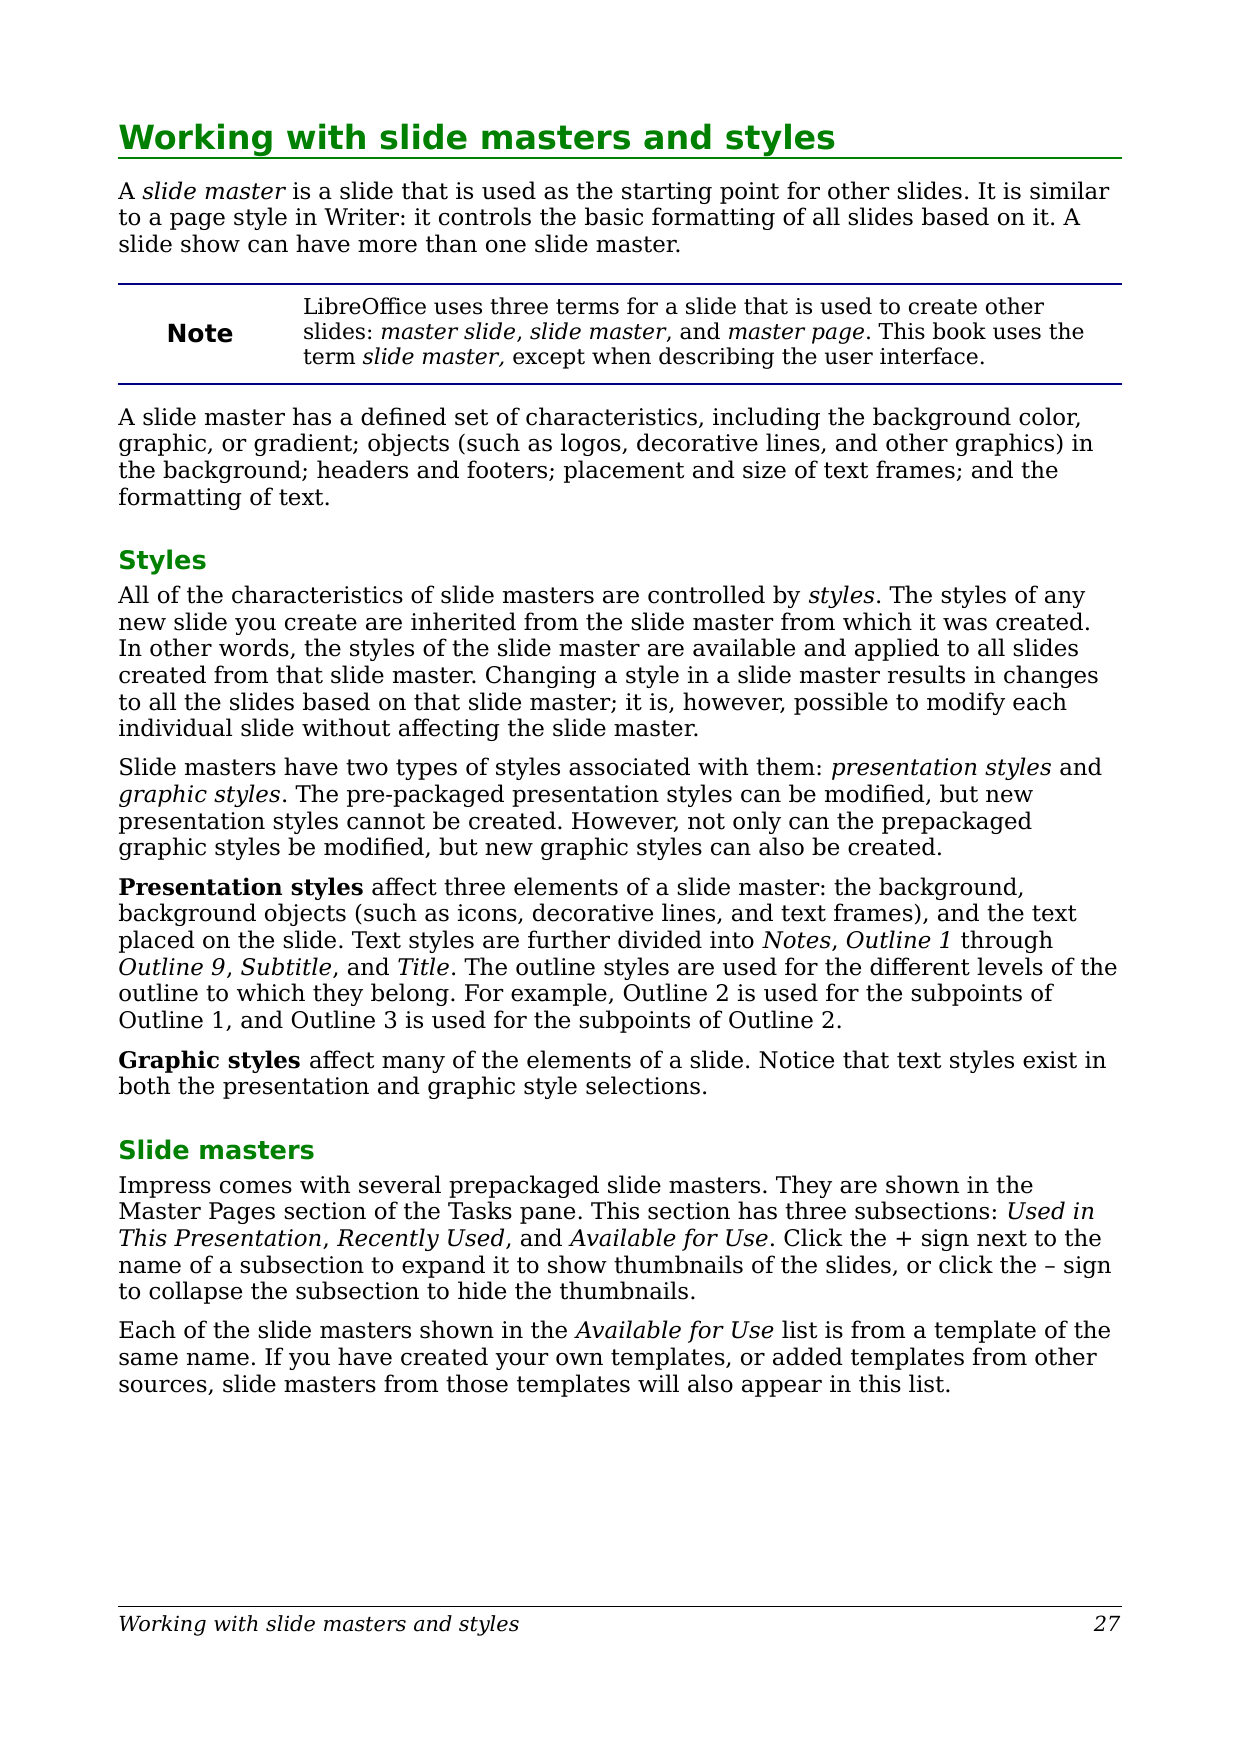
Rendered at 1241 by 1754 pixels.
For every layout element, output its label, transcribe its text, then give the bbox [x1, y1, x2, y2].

text Each of the slide masters shown in the Available for Use list is from a template of the same name. If you have created your own templates, or added templates from other sources, slide masters from those templates will also appear in this list. [118, 1318, 1122, 1398]
table_header Note [118, 285, 281, 383]
text A slide master is a slide that is used as the starting point for other slides. It is similar to a page style in Writer: it controls the basic formatting of all slides based on it. A slide show can have more than one slide master. [118, 178, 1122, 258]
text Graphic styles affect many of the elements of a slide. Notice that text styles exist in both the presentation and graphic style selections. [118, 1046, 1122, 1100]
text A slide master has a defined set of characteristics, including the background color, graphic, or gradient; objects (such as logos, decorative lines, and other graphics) in the background; headers and footers; placement and size of text frames; and the formatting of text. [118, 404, 1122, 510]
table_header LibreOffice uses three terms for a slide that is used to create other slides: master slide, slide master, and master page. This book uses the term slide master, except when describing the user interface. [281, 285, 1122, 383]
text All of the characteristics of slide masters are controlled by styles. The styles of any new slide you create are inherited from the slide master from which it was created. In other words, the styles of the slide master are available and applied to all slides created from that slide master. Changing a style in a slide master results in changes to all the slides based on that slide master; it is, however, possible to modify each individual slide without affecting the slide master. [118, 582, 1122, 742]
text Presentation styles affect three elements of a slide master: the background, background objects (such as icons, decorative lines, and text frames), and the text placed on the slide. Text styles are further divided into Notes, Outline 1 through Outline 9, Subtitle, and Title. The outline styles are used for the different levels of the outline to which they belong. For example, Outline 2 is used for the subpoints of Outline 1, and Outline 3 is used for the subpoints of Outline 2. [118, 874, 1122, 1034]
subtitle Slide masters [118, 1136, 1122, 1165]
subtitle Working with slide masters and styles [118, 118, 1122, 157]
text Impress comes with several prepackaged slide masters. They are shown in the Master Pages section of the Tasks pane. This section has three subsections: Used in This Presentation, Recently Used, and Available for Use. Click the + sign next to the name of a subsection to expand it to show thumbnails of the slides, or click the – sign to collapse the subsection to hide the thumbnails. [118, 1172, 1122, 1305]
text Slide masters have two types of styles associated with them: presentation styles and graphic styles. The pre-packaged presentation styles can be modified, but new presentation styles cannot be created. However, not only can the prepackaged graphic styles be modified, but new graphic styles can also be created. [118, 754, 1122, 861]
subtitle Styles [118, 546, 1122, 576]
